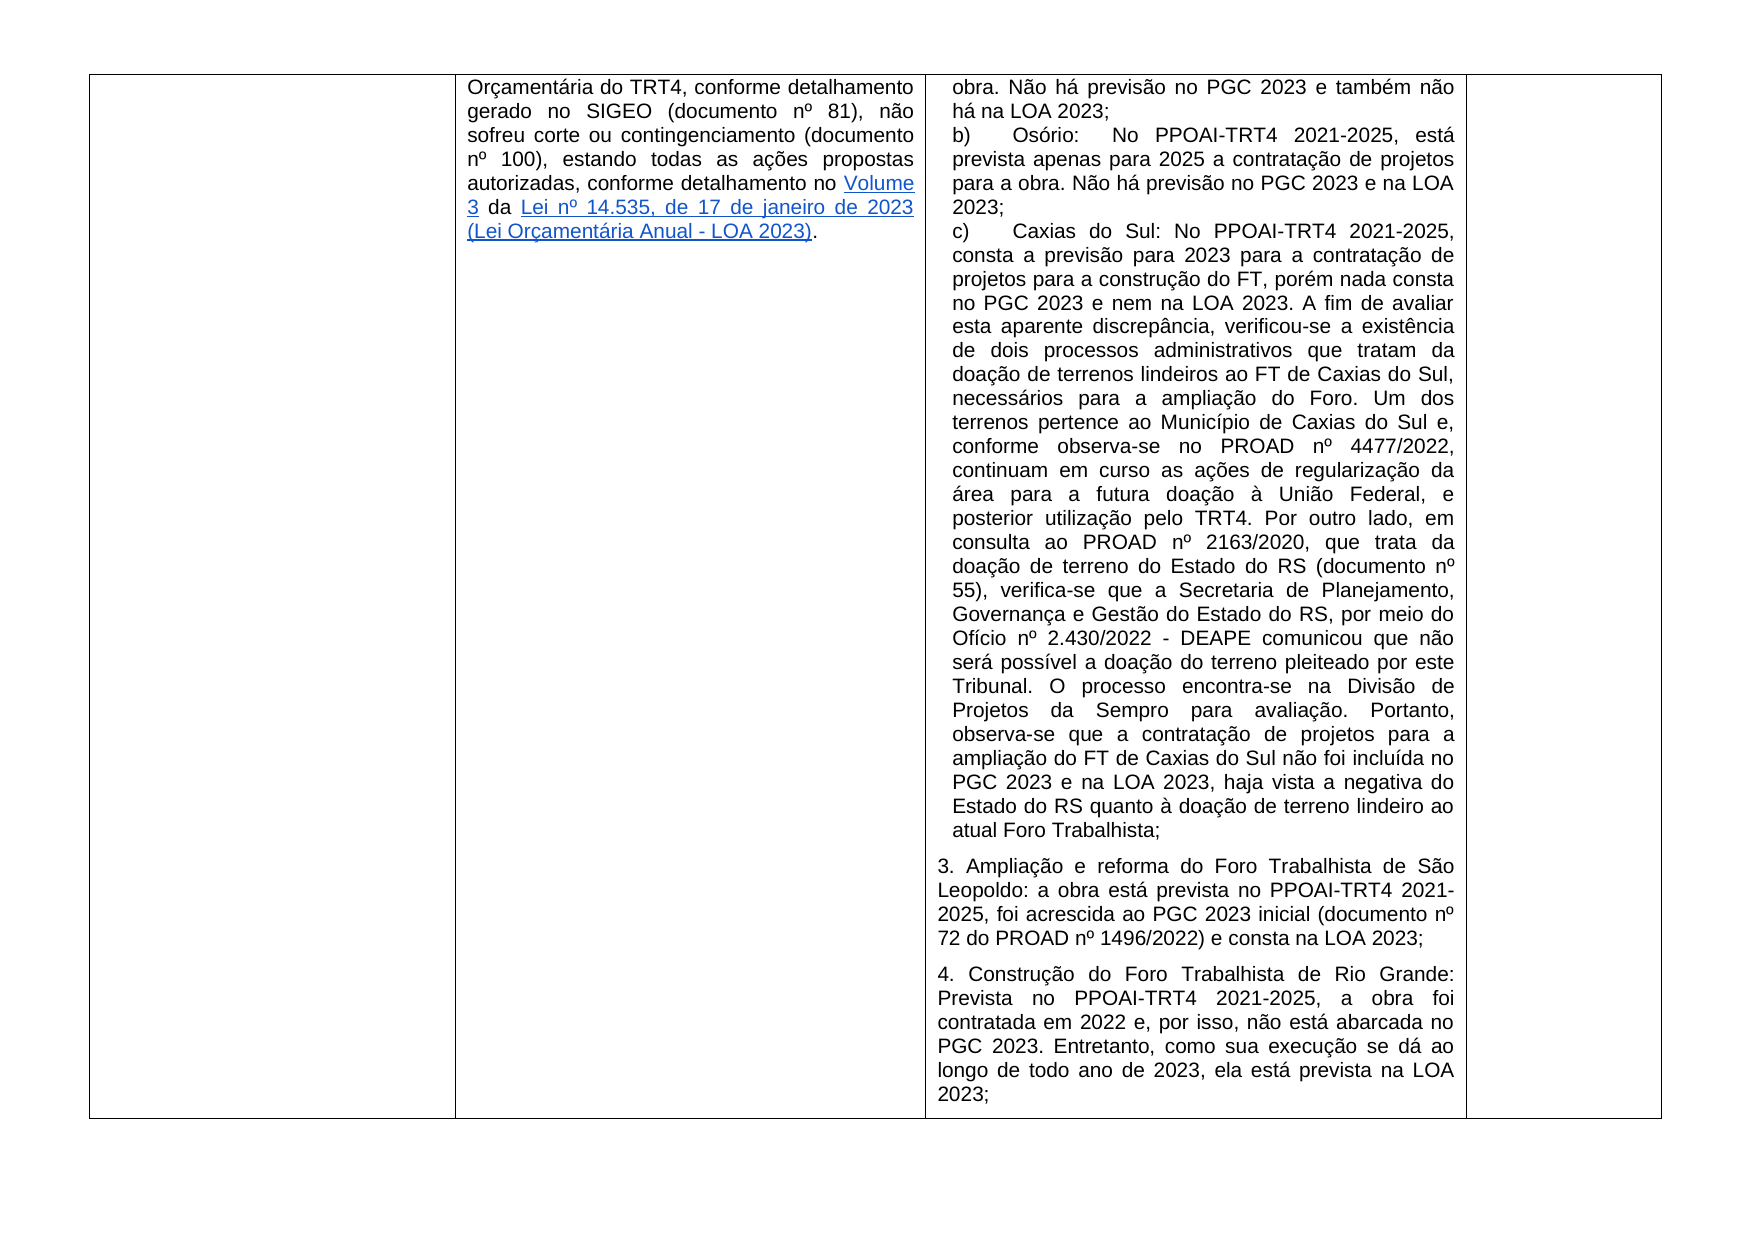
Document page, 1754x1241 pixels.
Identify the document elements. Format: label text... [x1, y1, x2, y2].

table_cell [1467, 75, 1661, 1118]
table_cell obra. Não há previsão no PGC 2023 e também não há na LOA 2023; Osório: No PPOAI-TRT4 2021-2025, está prevista apenas para 2025 a contratação de projetos para a obra. Não há previsão no PGC 2023 e na LOA 2023; Caxias do Sul: No PPOAI-TRT4 2021-2025, consta a previsão para 2023 para a contratação de projetos para a construção do FT, porém nada consta no PGC 2023 e nem na LOA 2023. A fim de avaliar esta aparente discrepância, verificou-se a existência de dois processos administrativos que tratam da doação de terrenos lindeiros ao FT de Caxias do Sul, necessários para a ampliação do Foro. Um dos terrenos pertence ao Município de Caxias do Sul e, conforme observa-se no PROAD nº 4477/2022, continuam em curso as ações de regularização da área para a futura doação à União Federal, e posterior utilização pelo TRT4. Por outro lado, em consulta ao PROAD nº 2163/2020, que trata da doação de terreno do Estado do RS (documento nº 55), verifica-se que a Secretaria de Planejamento, Governança e Gestão do Estado do RS, por meio do Ofício nº 2.430/2022 - DEAPE comunicou que não será possível a doação do terreno pleiteado por este Tribunal. O processo encontra-se na Divisão de Projetos da Sempro para avaliação. Portanto, observa-se que a contratação de projetos para a ampliação do FT de Caxias do Sul não foi incluída no PGC 2023 e na LOA 2023, haja vista a negativa do Estado do RS quanto à doação de terreno lindeiro ao atual Foro Trabalhista; 3. Ampliação e reforma do Foro Trabalhista de São Leopoldo: a obra está prevista no PPOAI-TRT4 2021-2025, foi acrescida ao PGC 2023 inicial (documento nº 72 do PROAD nº 1496/2022) e consta na LOA 2023; 4. Construção do Foro Trabalhista de Rio Grande: Prevista no PPOAI-TRT4 2021-2025, a obra foi contratada em 2022 e, por isso, não está abarcada no PGC 2023. Entretanto, como sua execução se dá ao longo de todo ano de 2023, ela está prevista na LOA 2023; [926, 75, 1466, 1118]
table_cell Orçamentária do TRT4, conforme detalhamento gerado no SIGEO (documento nº 81), não sofreu corte ou contingenciamento (documento nº 100), estando todas as ações propostas autorizadas, conforme detalhamento no Volume 3 da Lei nº 14.535, de 17 de janeiro de 2023 (Lei Orçamentária Anual - LOA 2023). [456, 75, 925, 1118]
table_cell [90, 75, 455, 1118]
